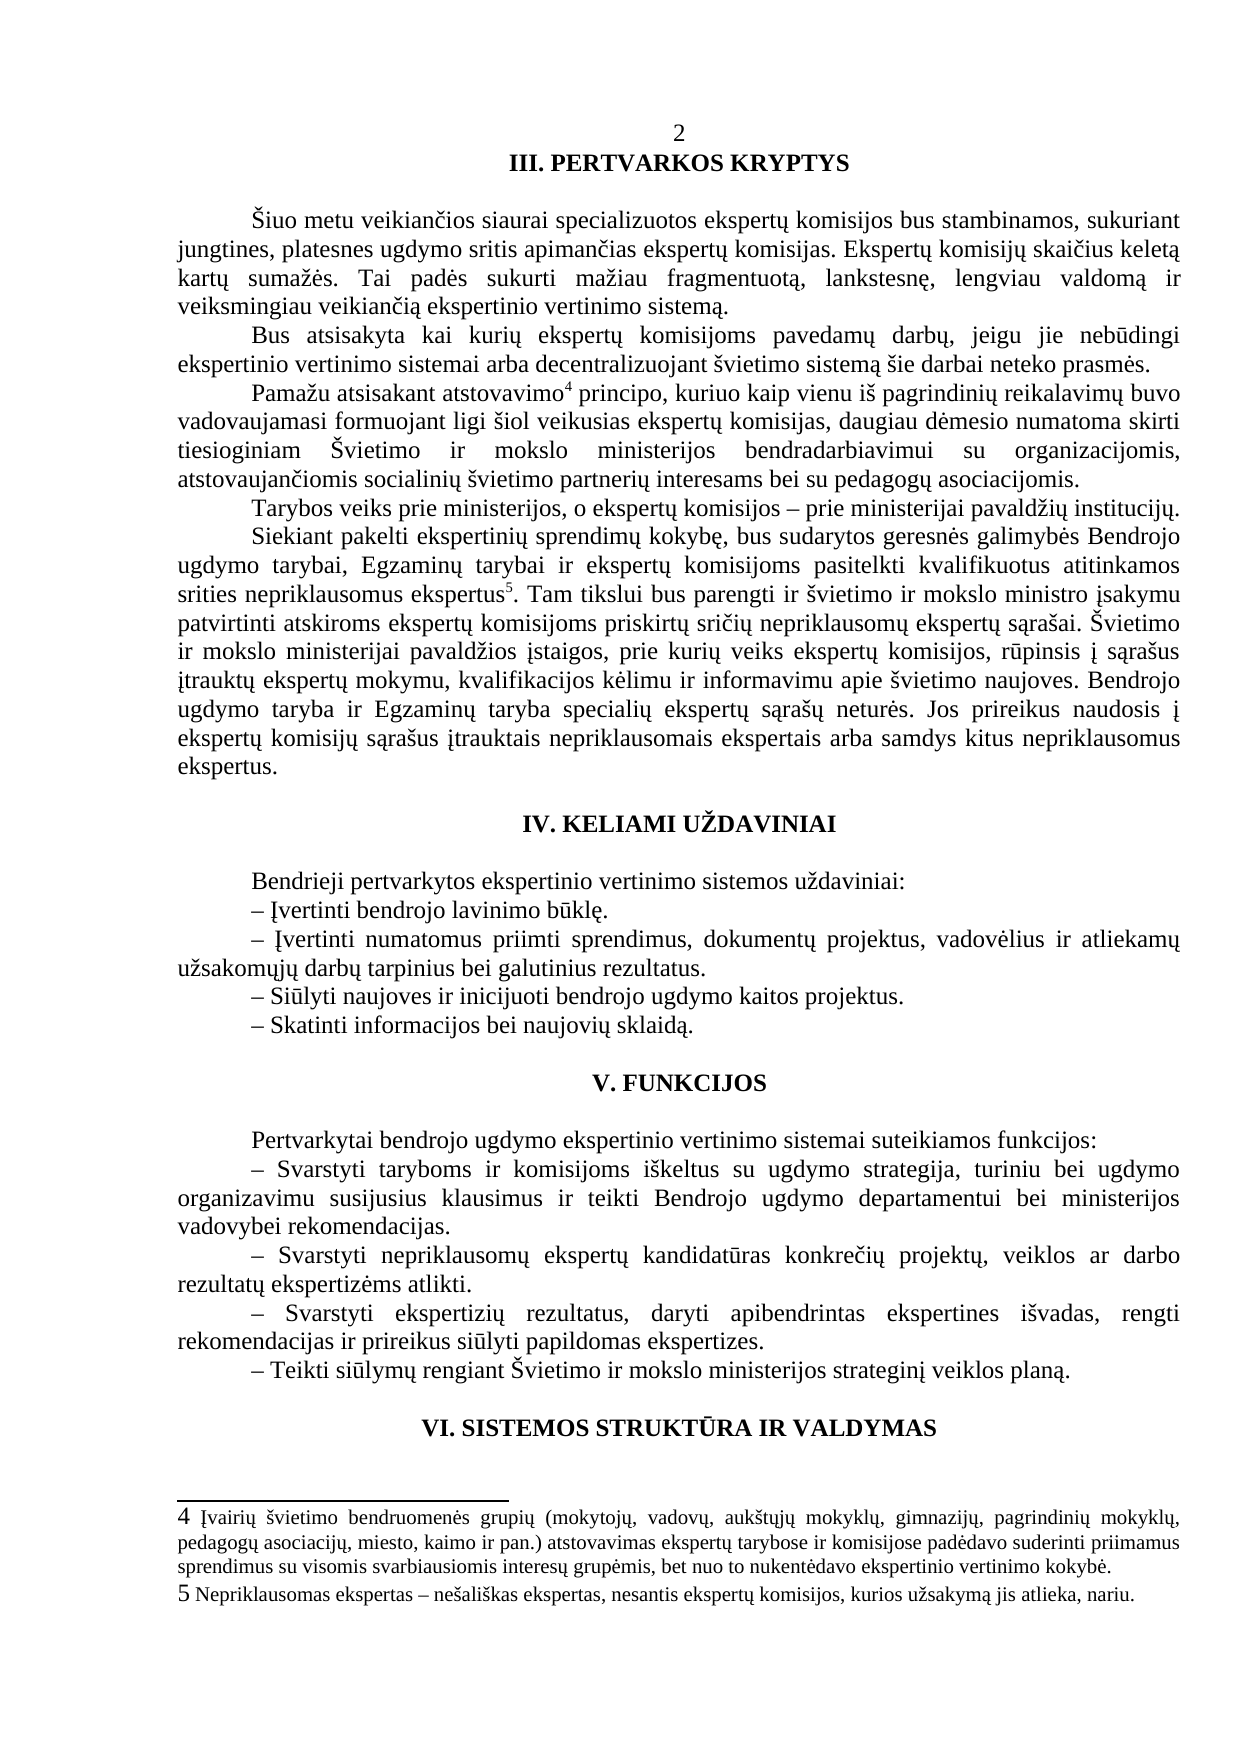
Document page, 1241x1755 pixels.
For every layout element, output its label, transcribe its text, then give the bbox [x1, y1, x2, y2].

text – Teikti siūlymų rengiant Švietimo ir mokslo ministerijos strateginį veiklos planą. [177, 1355, 1181, 1384]
text Šiuo metu veikiančios siaurai specializuotos ekspertų komisijos bus stambinamos, sukuriant jungtines, platesnes ugdymo sritis apimančias ekspertų komisijas. Ekspertų komisijų skaičius keletą kartų sumažės. Tai padės sukurti mažiau fragmentuotą, lankstesnę, lengviau valdomą ir veiksmingiau veikiančią ekspertinio vertinimo sistemą. [177, 205, 1181, 320]
text IV. KELIAMI UŽDAVINIAI [177, 809, 1181, 838]
text – Svarstyti ekspertizių rezultatus, daryti apibendrintas ekspertines išvadas, rengti rekomendacijas ir prireikus siūlyti papildomas ekspertizes. [177, 1298, 1181, 1355]
text Bendrieji pertvarkytos ekspertinio vertinimo sistemos uždaviniai: [177, 866, 1181, 895]
text Pertvarkytai bendrojo ugdymo ekspertinio vertinimo sistemai suteikiamos funkcijos: [177, 1125, 1181, 1154]
text III. PERTVARKOS KRYPTYS [177, 148, 1181, 176]
text – Įvertinti bendrojo lavinimo būklę. [177, 895, 1181, 924]
text V. FUNKCIJOS [177, 1068, 1181, 1096]
text Įvairių švietimo bendruomenės grupių (mokytojų, vadovų, aukštųjų mokyklų, gimnazijų, pagrindinių mokyklų, pedagogų asociacijų, miesto, kaimo ir pan.) atstovavimas ekspertų tarybose ir komisijose padėdavo suderinti priimamus sprendimus su visomis svarbiausiomis interesų grupėmis, bet nuo to nukentėdavo ekspertinio vertinimo kokybė. [177, 1501, 1181, 1578]
text VI. SISTEMOS STRUKTŪRA IR VALDYMAS [177, 1413, 1181, 1441]
text – Svarstyti nepriklausomų ekspertų kandidatūras konkrečių projektų, veiklos ar darbo rezultatų ekspertizėms atlikti. [177, 1240, 1181, 1298]
text – Skatinti informacijos bei naujovių sklaidą. [177, 1010, 1181, 1039]
text Tarybos veiks prie ministerijos, o ekspertų komisijos – prie ministerijai pavaldžių institucijų. [177, 493, 1181, 521]
text Siekiant pakelti ekspertinių sprendimų kokybę, bus sudarytos geresnės galimybės Bendrojo ugdymo tarybai, Egzaminų tarybai ir ekspertų komisijoms pasitelkti kvalifikuotus atitinkamos srities nepriklausomus ekspertus. Tam tikslui bus parengti ir švietimo ir mokslo ministro įsakymu patvirtinti atskiroms ekspertų komisijoms priskirtų sričių nepriklausomų ekspertų sąrašai. Švietimo ir mokslo ministerijai pavaldžios įstaigos, prie kurių veiks ekspertų komisijos, rūpinsis į sąrašus įtrauktų ekspertų mokymu, kvalifikacijos kėlimu ir informavimu apie švietimo naujoves. Bendrojo ugdymo taryba ir Egzaminų taryba specialių ekspertų sąrašų neturės. Jos prireikus naudosis į ekspertų komisijų sąrašus įtrauktais nepriklausomais ekspertais arba samdys kitus nepriklausomus ekspertus. [177, 521, 1181, 780]
text Pamažu atsisakant atstovavimo principo, kuriuo kaip vienu iš pagrindinių reikalavimų buvo vadovaujamasi formuojant ligi šiol veikusias ekspertų komisijas, daugiau dėmesio numatoma skirti tiesioginiam Švietimo ir mokslo ministerijos bendradarbiavimui su organizacijomis, atstovaujančiomis socialinių švietimo partnerių interesams bei su pedagogų asociacijomis. [177, 378, 1181, 493]
text – Įvertinti numatomus priimti sprendimus, dokumentų projektus, vadovėlius ir atliekamų užsakomųjų darbų tarpinius bei galutinius rezultatus. [177, 924, 1181, 981]
text Bus atsisakyta kai kurių ekspertų komisijoms pavedamų darbų, jeigu jie nebūdingi ekspertinio vertinimo sistemai arba decentralizuojant švietimo sistemą šie darbai neteko prasmės. [177, 320, 1181, 378]
text – Svarstyti taryboms ir komisijoms iškeltus su ugdymo strategija, turiniu bei ugdymo organizavimu susijusius klausimus ir teikti Bendrojo ugdymo departamentui bei ministerijos vadovybei rekomendacijas. [177, 1154, 1181, 1240]
text Nepriklausomas ekspertas – nešališkas ekspertas, nesantis ekspertų komisijos, kurios užsakymą jis atlieka, nariu. [177, 1578, 1181, 1606]
text – Siūlyti naujoves ir inicijuoti bendrojo ugdymo kaitos projektus. [177, 981, 1181, 1010]
